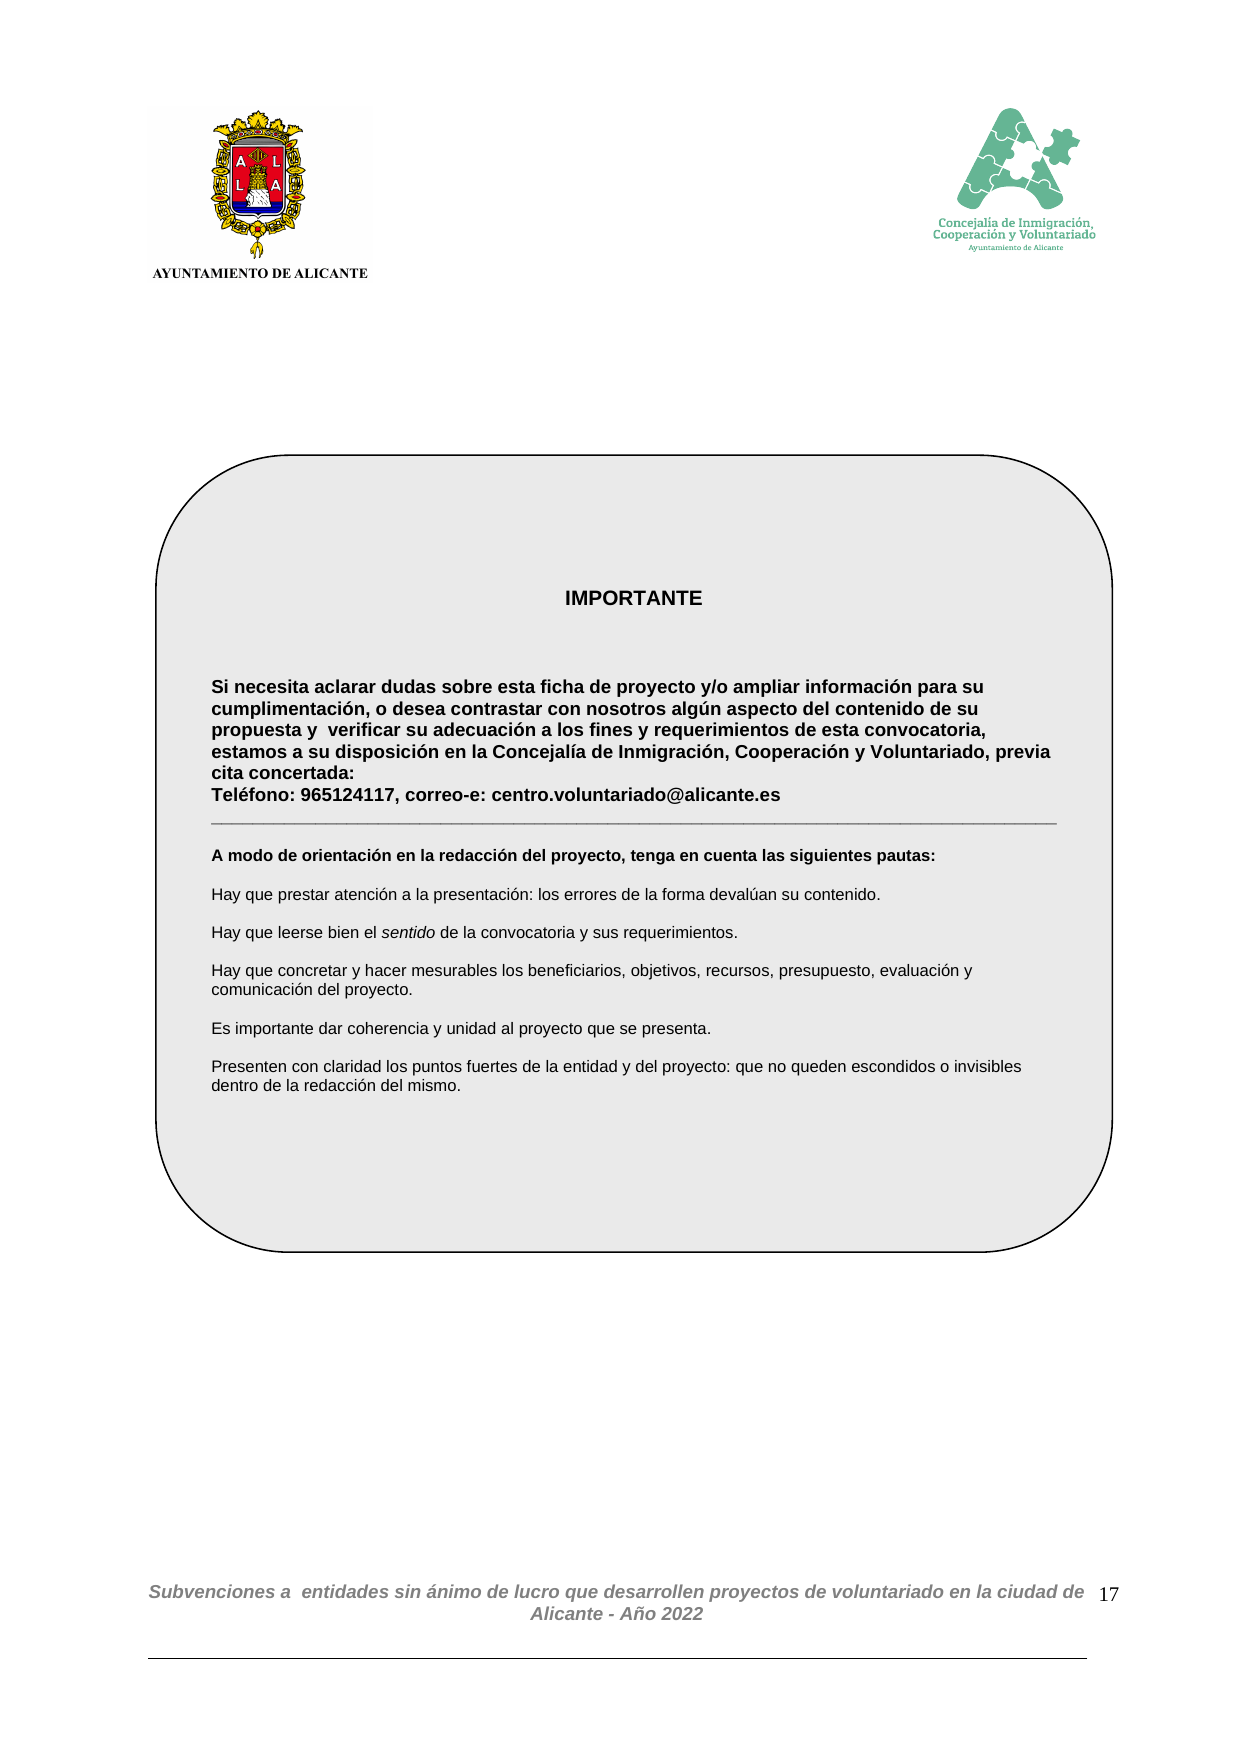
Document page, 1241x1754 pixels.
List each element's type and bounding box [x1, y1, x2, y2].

picture [915, 85, 1118, 277]
picture [146, 106, 373, 283]
